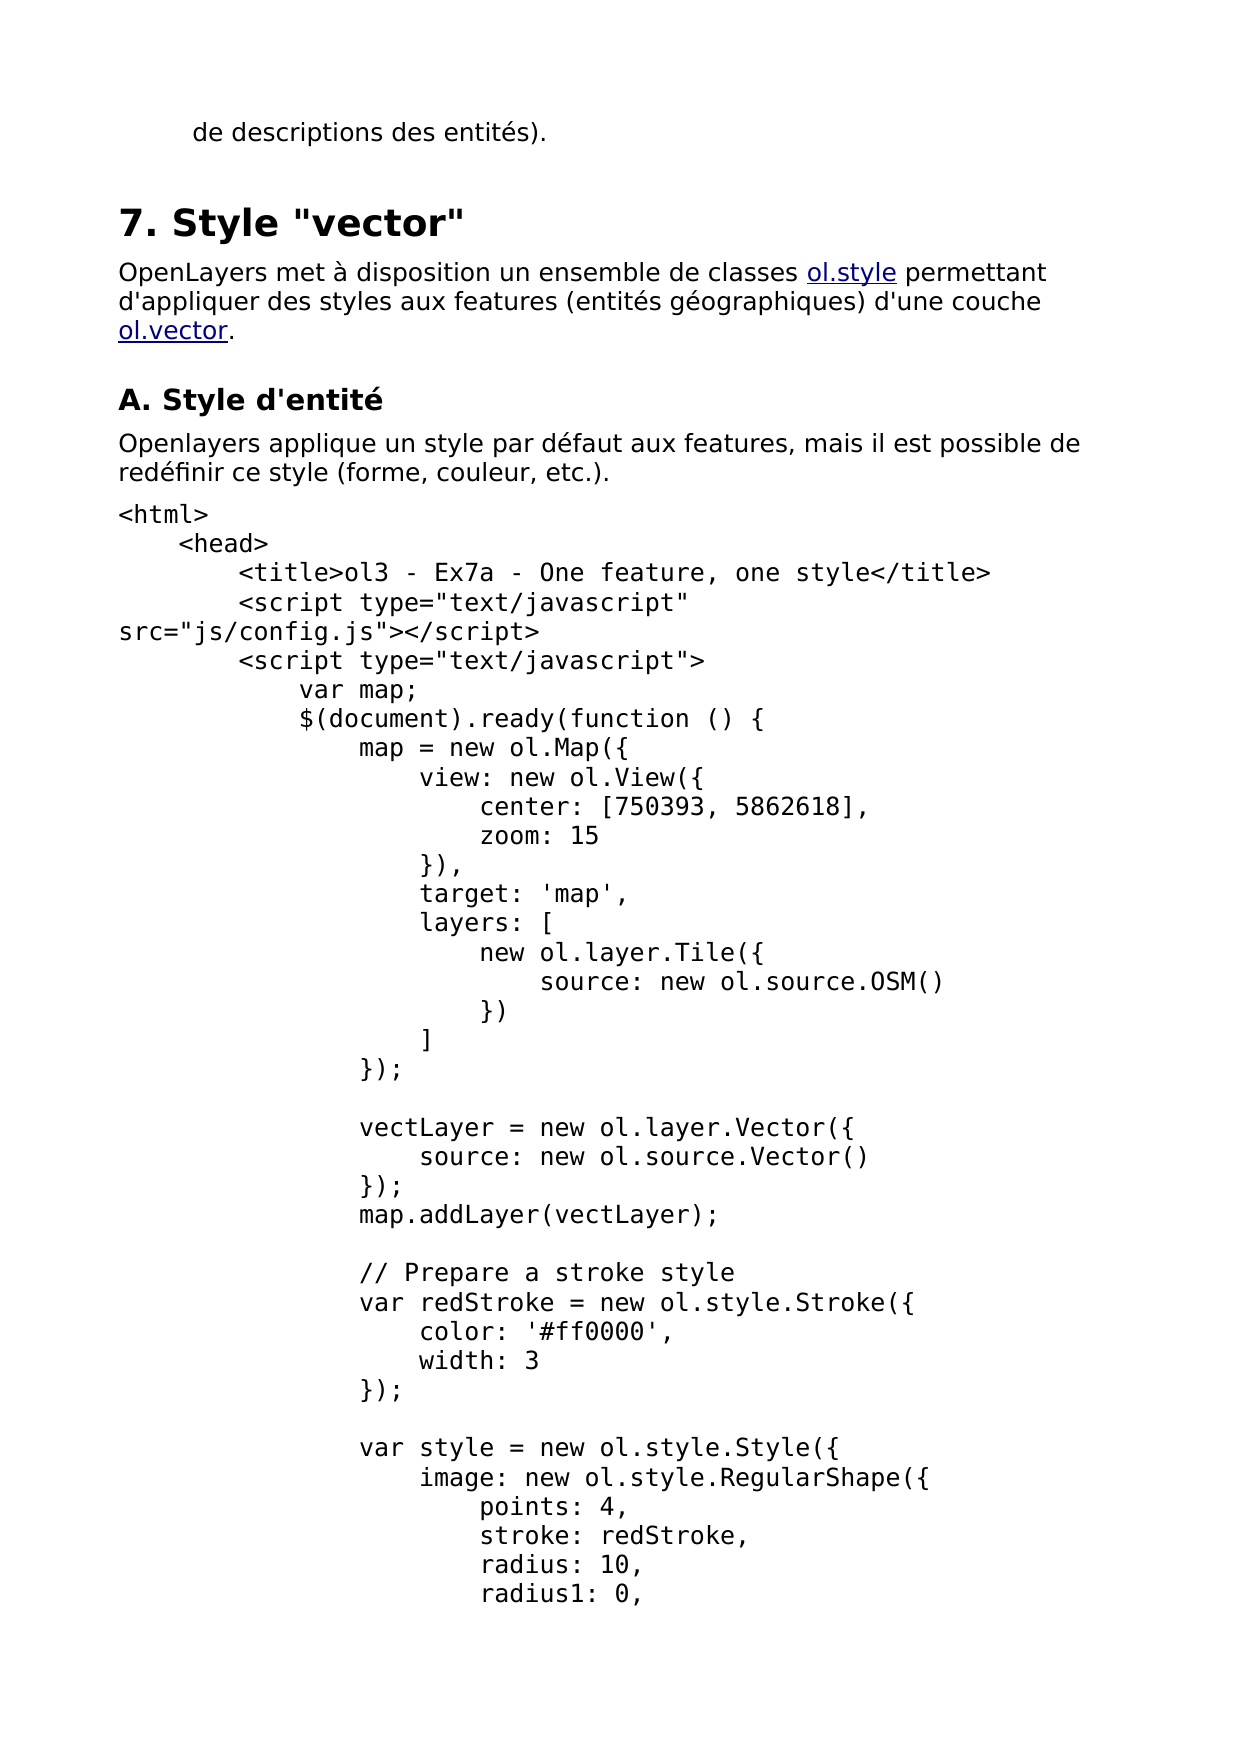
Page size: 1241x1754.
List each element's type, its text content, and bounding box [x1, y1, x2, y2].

list de descriptions des entités). [177, 118, 1122, 147]
subtitle 7. Style "vector" [118, 202, 1122, 245]
text Openlayers applique un style par défaut aux features, mais il est possible de redéfinir ce style (forme, couleur, etc.). [118, 429, 1122, 488]
subtitle A. Style d'entité [118, 383, 1122, 417]
text OpenLayers met à disposition un ensemble de classes ol.style permettant d'appliquer des styles aux features (entités géographiques) d'une couche ol.vector. [118, 258, 1122, 345]
text <html> <head> <title>ol3 - Ex7a - One feature, one style</title> <script type="text/javascript" src="js/config.js"></script> <script type="text/javascript"> var map; $(document).ready(function () { map = new ol.Map({ view: new ol.View({ center: [750393, 5862618], zoom: 15 }), target: 'map', layers: [ new ol.layer.Tile({ source: new ol.source.OSM() }) ] }); vectLayer = new ol.layer.Vector({ source: new ol.source.Vector() }); map.addLayer(vectLayer); // Prepare a stroke style var redStroke = new ol.style.Stroke({ color: '#ff0000', width: 3 }); var style = new ol.style.Style({ image: new ol.style.RegularShape({ points: 4, stroke: redStroke, radius: 10, radius1: 0, [118, 500, 1122, 1608]
